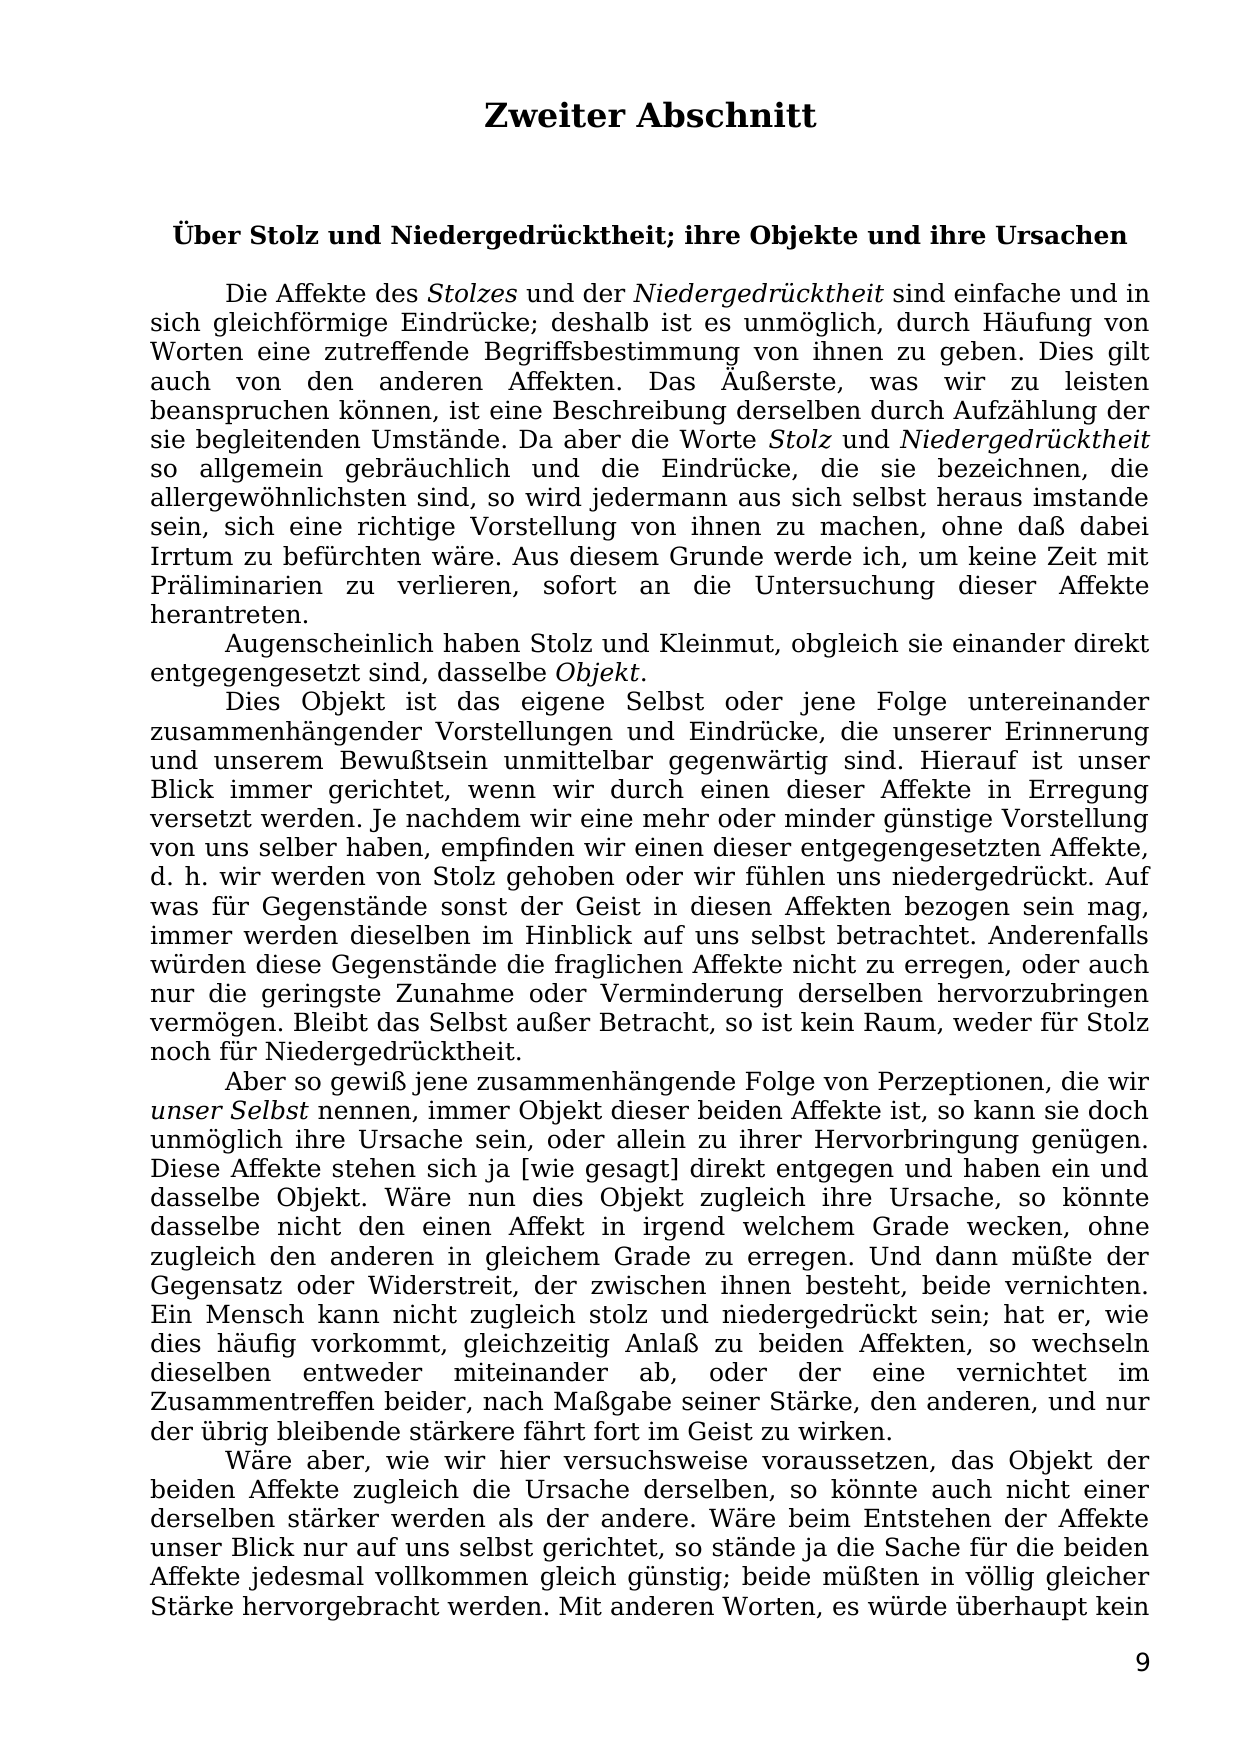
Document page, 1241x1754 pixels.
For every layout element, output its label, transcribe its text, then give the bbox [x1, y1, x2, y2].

text Die Affekte des Stolzes und der Niedergedrücktheit sind einfache und in sich gleichförmige Eindrücke; deshalb ist es unmöglich, durch Häufung von Worten eine zutreffende Begriffsbestimmung von ihnen zu geben. Dies gilt auch von den anderen Affekten. Das Äußerste, was wir zu leisten beanspruchen können, ist eine Beschreibung derselben durch Aufzählung der sie begleitenden Umstände. Da aber die Worte Stolz und Niedergedrücktheit so allgemein gebräuchlich und die Eindrücke, die sie bezeichnen, die allergewöhnlichsten sind, so wird jedermann aus sich selbst heraus imstande sein, sich eine richtige Vorstellung von ihnen zu machen, ohne daß dabei Irrtum zu befürchten wäre. Aus diesem Grunde werde ich, um keine Zeit mit Präliminarien zu verlieren, sofort an die Untersuchung dieser Affekte herantreten. [150, 279, 1151, 629]
text Augenscheinlich haben Stolz und Kleinmut, obgleich sie einander direkt entgegengesetzt sind, dasselbe Objekt. [150, 629, 1151, 687]
text Zweiter Abschnitt [150, 75, 1151, 135]
text Aber so gewiß jene zusammenhängende Folge von Perzeptionen, die wir unser Selbst nennen, immer Objekt dieser beiden Affekte ist, so kann sie doch unmöglich ihre Ursache sein, oder allein zu ihrer Hervorbringung genügen. Diese Affekte stehen sich ja [wie gesagt] direkt entgegen und haben ein und dasselbe Objekt. Wäre nun dies Objekt zugleich ihre Ursache, so könnte dasselbe nicht den einen Affekt in irgend welchem Grade wecken, ohne zugleich den anderen in gleichem Grade zu erregen. Und dann müßte der Gegensatz oder Widerstreit, der zwischen ihnen besteht‚ beide vernichten. Ein Mensch kann nicht zugleich stolz und niedergedrückt sein; hat er, wie dies häufig vorkommt, gleichzeitig Anlaß zu beiden Affekten, so wechseln dieselben entweder miteinander ab, oder der eine vernichtet im Zusammentreffen beider, nach Maßgabe seiner Stärke, den anderen, und nur der übrig bleibende stärkere fährt fort im Geist zu wirken. [150, 1067, 1151, 1446]
text Über Stolz und Niedergedrücktheit; ihre Objekte und ihre Ursachen [150, 192, 1151, 250]
text Dies Objekt ist das eigene Selbst oder jene Folge untereinander zusammenhängender Vorstellungen und Eindrücke, die unserer Erinnerung und unserem Bewußtsein unmittelbar gegenwärtig sind. Hierauf ist unser Blick immer gerichtet, wenn wir durch einen dieser Affekte in Erregung versetzt werden. Je nachdem wir eine mehr oder minder günstige Vorstellung von uns selber haben, empfinden wir einen dieser entgegengesetzten Affekte, d. h. wir werden von Stolz gehoben oder wir fühlen uns niedergedrückt. Auf was für Gegenstände sonst der Geist in diesen Affekten bezogen sein mag, immer werden dieselben im Hinblick auf uns selbst betrachtet. Anderenfalls würden diese Gegenstände die fraglichen Affekte nicht zu erregen, oder auch nur die geringste Zunahme oder Verminderung derselben hervorzubringen vermögen. Bleibt das Selbst außer Betracht, so ist kein Raum, weder für Stolz noch für Niedergedrücktheit. [150, 687, 1151, 1067]
text Wäre aber, wie wir hier versuchsweise voraussetzen, das Objekt der beiden Affekte zugleich die Ursache derselben, so könnte auch nicht einer derselben stärker werden als der andere. Wäre beim Entstehen der Affekte unser Blick nur auf uns selbst gerichtet, so stände ja die Sache für die beiden Affekte jedesmal vollkommen gleich günstig; beide müßten in völlig gleicher Stärke hervorgebracht werden. Mit anderen Worten, es würde überhaupt kein [150, 1446, 1151, 1621]
